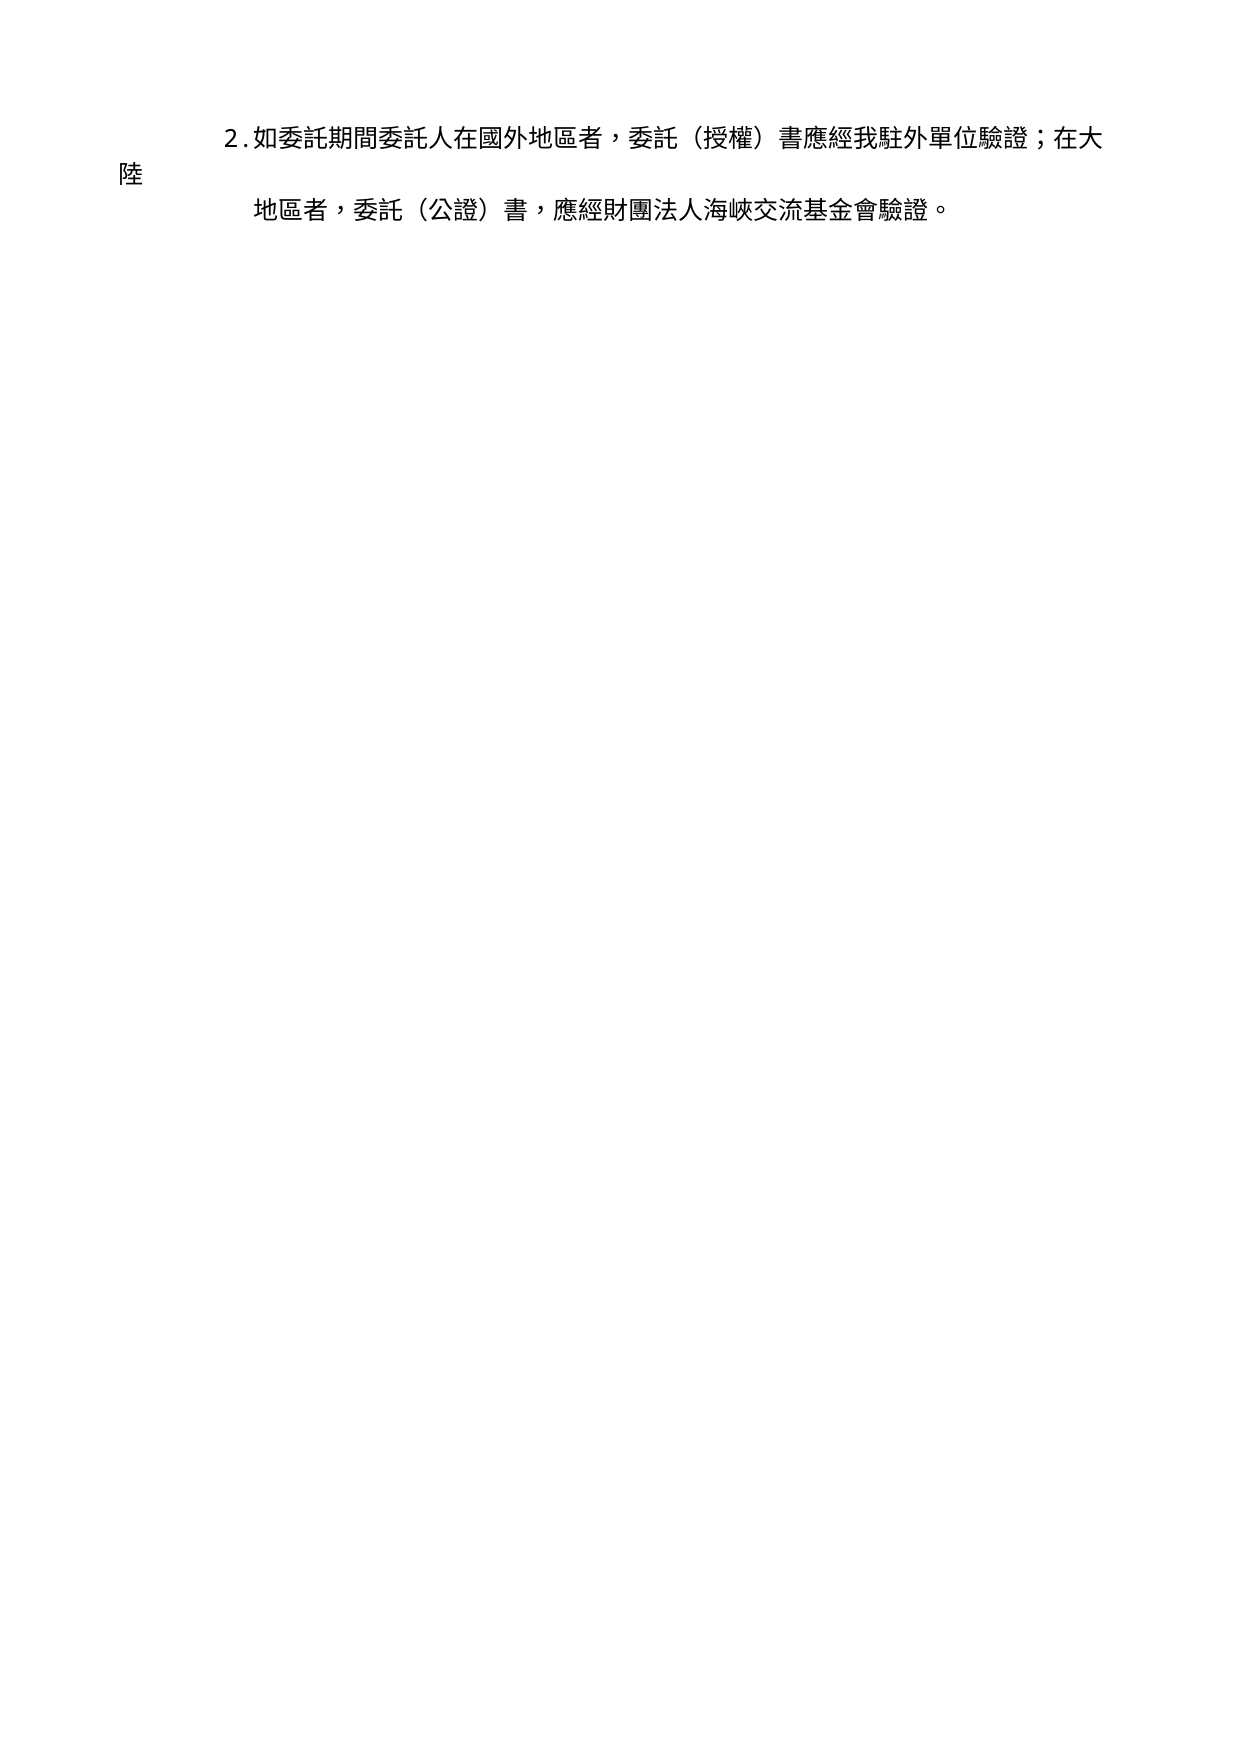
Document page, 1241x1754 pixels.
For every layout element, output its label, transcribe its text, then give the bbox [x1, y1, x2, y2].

text 2.如委託期間委託人在國外地區者，委託（授權）書應經我駐外單位驗證；在大陸 地區者，委託（公證）書，應經財團法人海峽交流基金會驗證。 [118, 118, 1122, 227]
